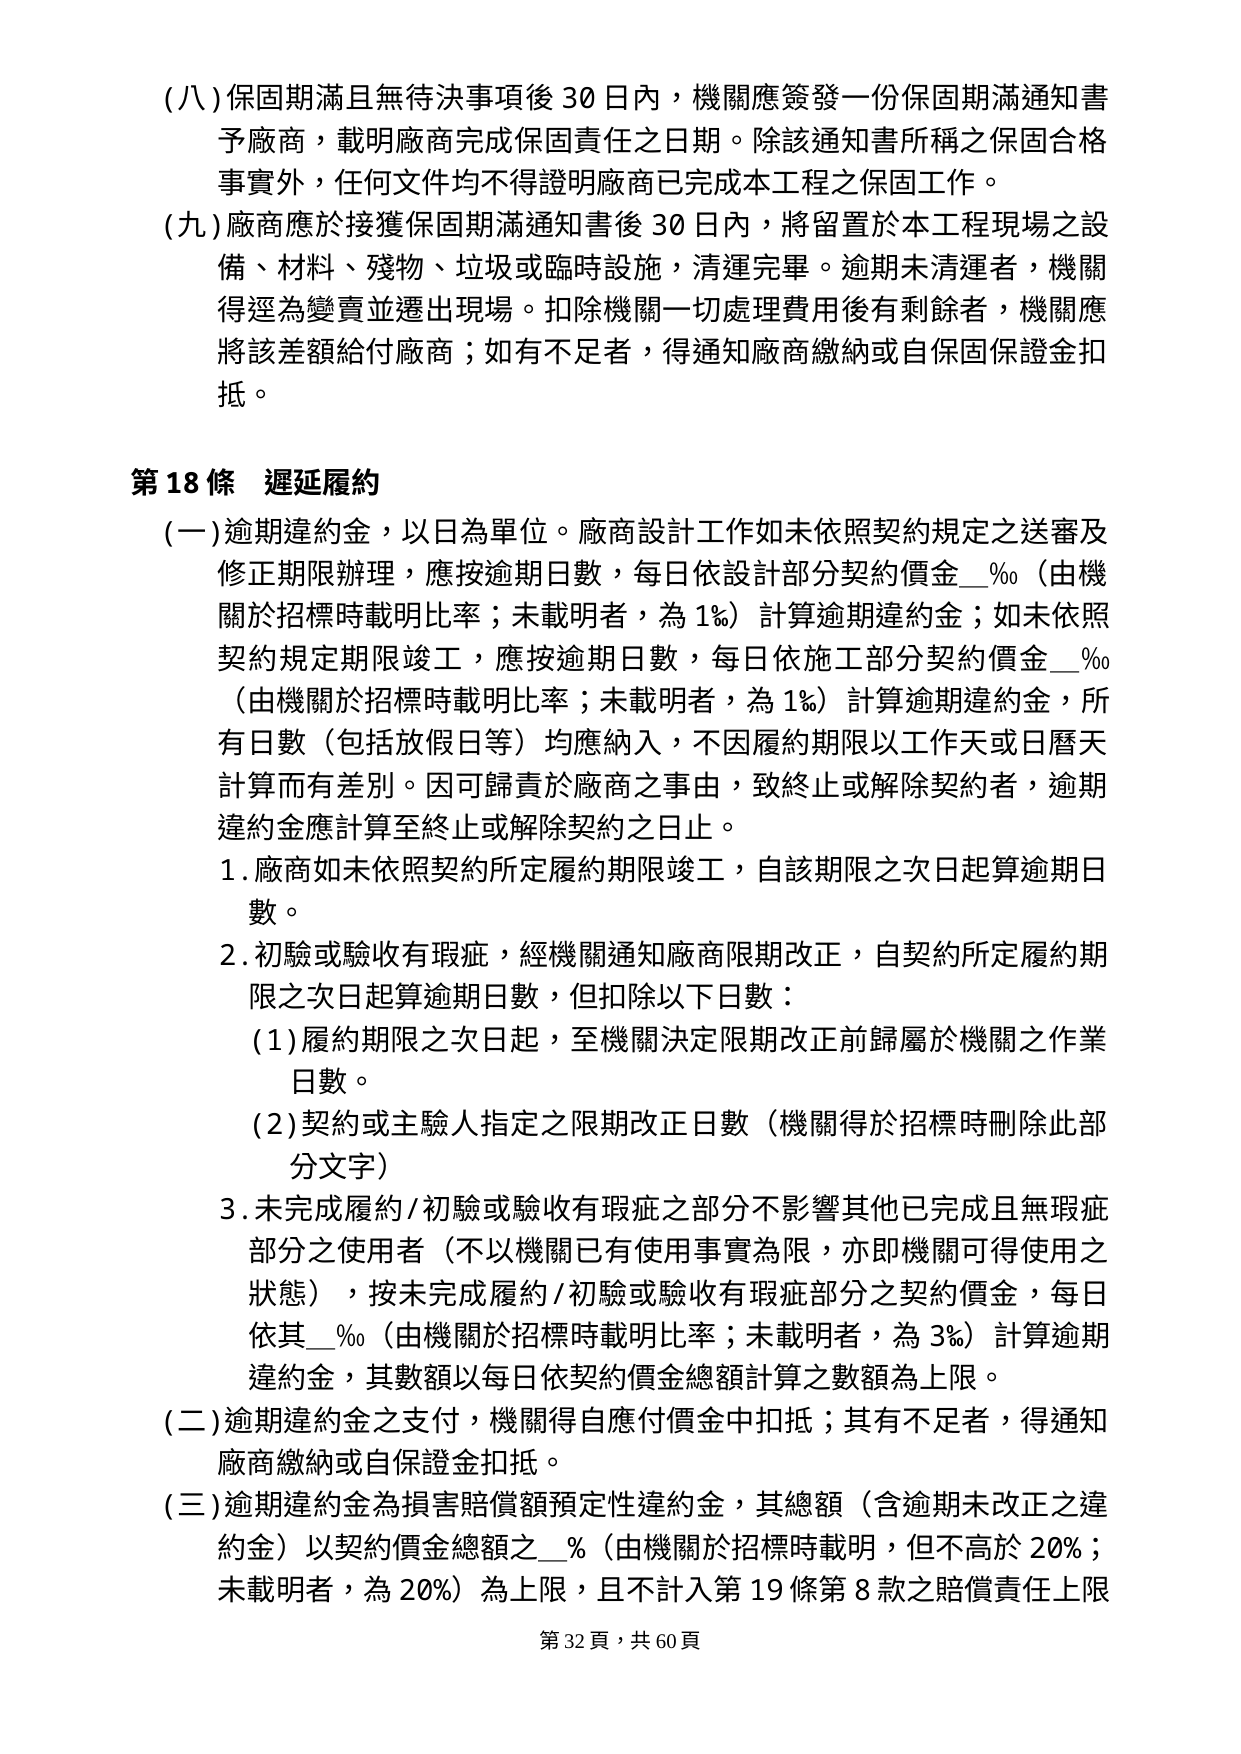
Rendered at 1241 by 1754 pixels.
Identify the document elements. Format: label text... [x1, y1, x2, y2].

text (三)逾期違約金為損害賠償額預定性違約金，其總額（含逾期未改正之違約金）以契約價金總額之＿%（由機關於招標時載明，但不高於20%；未載明者，為20%）為上限，且不計入第19條第8款之賠償責任上限 [159, 1482, 1110, 1609]
text (2)契約或主驗人指定之限期改正日數（機關得於招標時刪除此部分文字） [248, 1101, 1110, 1186]
text (一)逾期違約金，以日為單位。廠商設計工作如未依照契約規定之送審及修正期限辦理，應按逾期日數，每日依設計部分契約價金＿‰（由機關於招標時載明比率；未載明者，為1‰）計算逾期違約金；如未依照契約規定期限竣工，應按逾期日數，每日依施工部分契約價金＿‰（由機關於招標時載明比率；未載明者，為1‰）計算逾期違約金，所有日數（包括放假日等）均應納入，不因履約期限以工作天或日曆天計算而有差別。因可歸責於廠商之事由，致終止或解除契約者，逾期違約金應計算至終止或解除契約之日止。 [159, 508, 1110, 847]
text (二)逾期違約金之支付，機關得自應付價金中扣抵；其有不足者，得通知廠商繳納或自保證金扣抵。 [159, 1397, 1110, 1482]
text (八)保固期滿且無待決事項後30日內，機關應簽發一份保固期滿通知書予廠商，載明廠商完成保固責任之日期。除該通知書所稱之保固合格事實外，任何文件均不得證明廠商已完成本工程之保固工作。 [159, 75, 1110, 202]
text 1.廠商如未依照契約所定履約期限竣工，自該期限之次日起算逾期日數。 [218, 847, 1110, 931]
text 2.初驗或驗收有瑕疵，經機關通知廠商限期改正，自契約所定履約期限之次日起算逾期日數，但扣除以下日數： [218, 931, 1110, 1016]
text 第18條 遲延履約 [130, 459, 1110, 502]
text (九)廠商應於接獲保固期滿通知書後30日內，將留置於本工程現場之設備、材料、殘物、垃圾或臨時設施，清運完畢。逾期未清運者，機關得逕為變賣並遷出現場。扣除機關一切處理費用後有剩餘者，機關應將該差額給付廠商；如有不足者，得通知廠商繳納或自保固保證金扣抵。 [159, 202, 1110, 413]
text (1)履約期限之次日起，至機關決定限期改正前歸屬於機關之作業日數。 [248, 1016, 1110, 1101]
text 3.未完成履約/初驗或驗收有瑕疵之部分不影響其他已完成且無瑕疵部分之使用者（不以機關已有使用事實為限，亦即機關可得使用之狀態），按未完成履約/初驗或驗收有瑕疵部分之契約價金，每日依其＿‰（由機關於招標時載明比率；未載明者，為3‰）計算逾期違約金，其數額以每日依契約價金總額計算之數額為上限。 [218, 1186, 1110, 1397]
